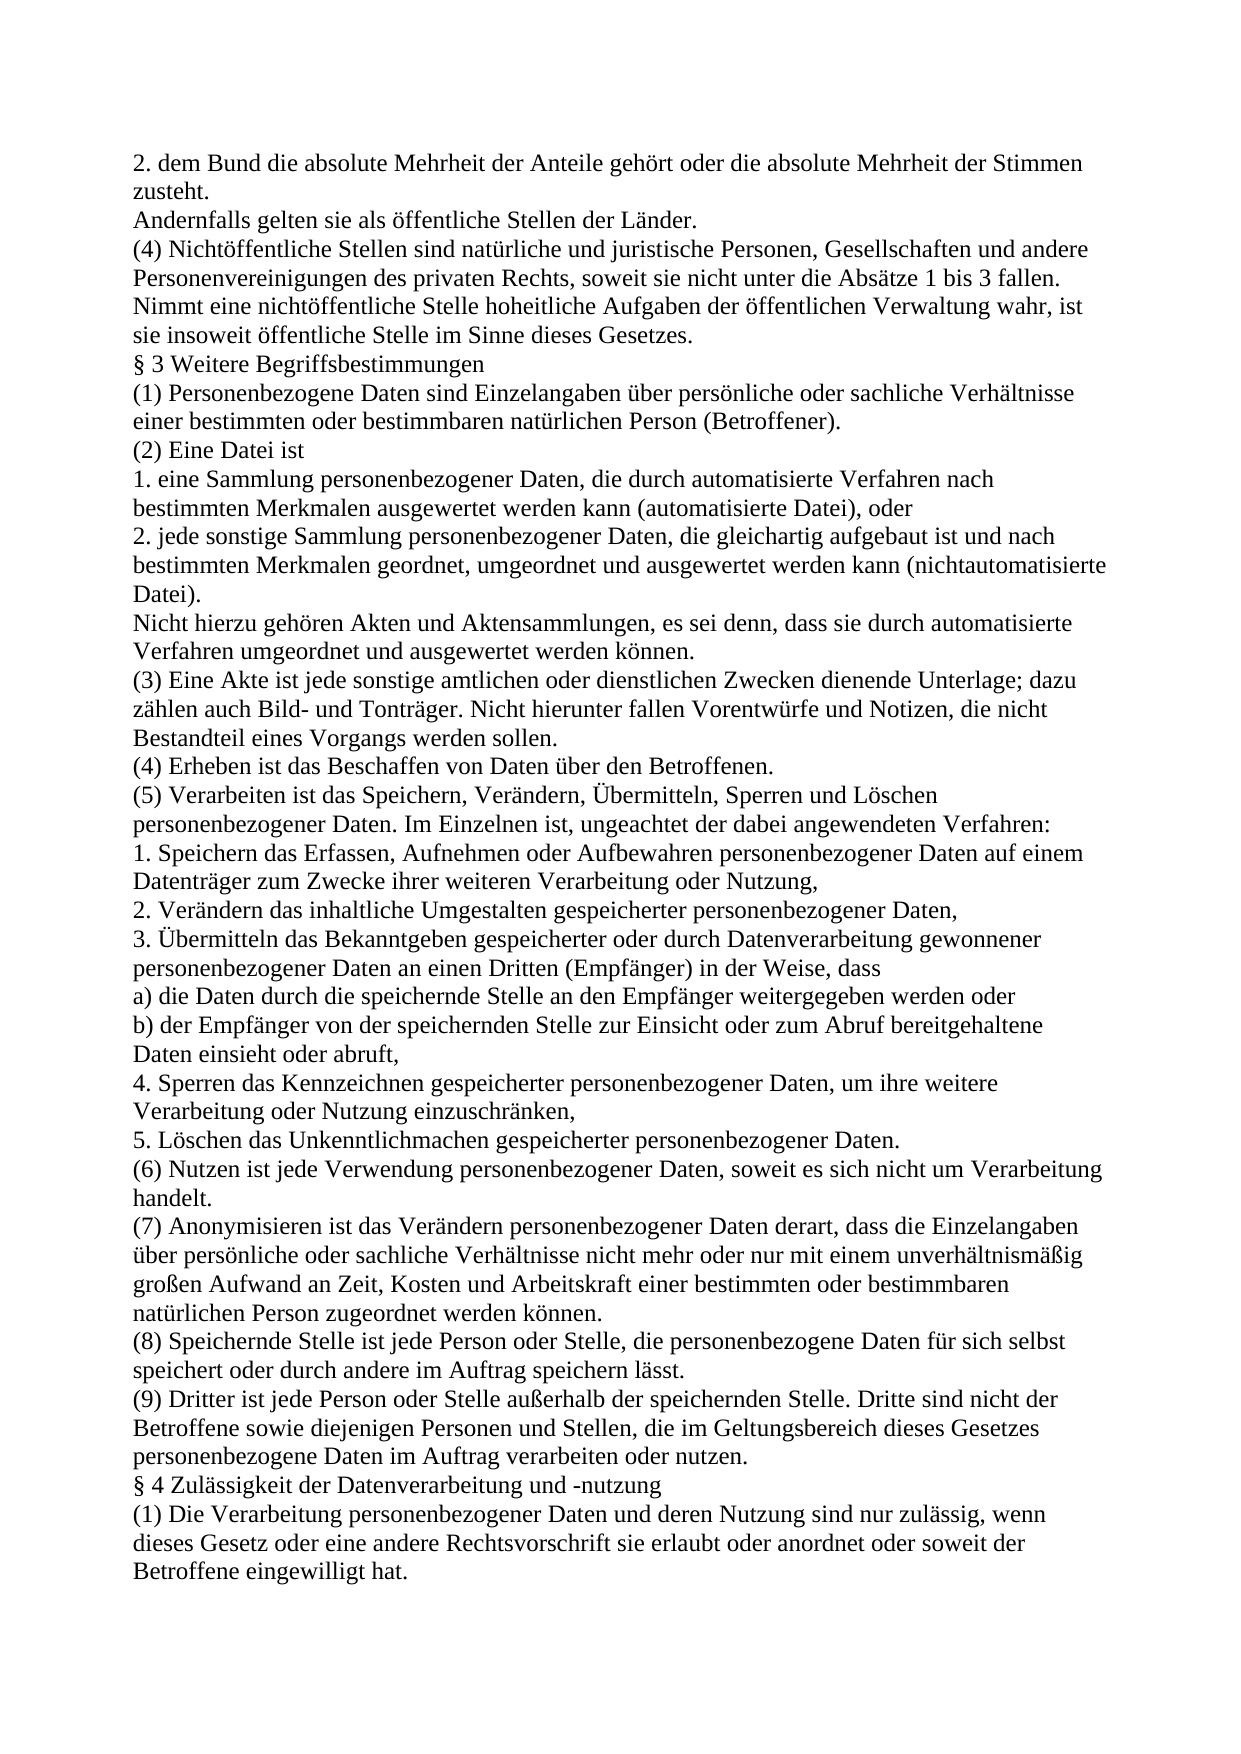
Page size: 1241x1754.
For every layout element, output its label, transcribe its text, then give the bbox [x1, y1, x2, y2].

subtitle § 3 Weitere Begriffsbestimmungen [133, 349, 1107, 378]
subtitle § 4 Zulässigkeit der Datenverarbeitung und -nutzung [133, 1470, 1107, 1499]
text (1) Die Verarbeitung personenbezogener Daten und deren Nutzung sind nur zulässig, wenn dieses Gesetz oder eine andere Rechtsvorschrift sie erlaubt oder anordnet oder soweit der Betroffene eingewilligt hat. [133, 1499, 1107, 1585]
text (6) Nutzen ist jede Verwendung personenbezogener Daten, soweit es sich nicht um Verarbeitung handelt. [133, 1154, 1107, 1211]
text (4) Nichtöffentliche Stellen sind natürliche und juristische Personen, Gesellschaften und andere Personenvereinigungen des privaten Rechts, soweit sie nicht unter die Absätze 1 bis 3 fallen. Nimmt eine nichtöffentliche Stelle hoheitliche Aufgaben der öffentlichen Verwaltung wahr, ist sie insoweit öffentliche Stelle im Sinne dieses Gesetzes. [133, 234, 1107, 349]
text 2. jede sonstige Sammlung personenbezogener Daten, die gleichartig aufgebaut ist und nach bestimmten Merkmalen geordnet, umgeordnet und ausgewertet werden kann (nichtautomatisierte Datei). [133, 521, 1107, 608]
text (9) Dritter ist jede Person oder Stelle außerhalb der speichernden Stelle. Dritte sind nicht der Betroffene sowie diejenigen Personen und Stellen, die im Geltungsbereich dieses Gesetzes personenbezogene Daten im Auftrag verarbeiten oder nutzen. [133, 1384, 1107, 1470]
text 2. dem Bund die absolute Mehrheit der Anteile gehört oder die absolute Mehrheit der Stimmen zusteht. [133, 148, 1107, 205]
text 1. Speichern das Erfassen, Aufnehmen oder Aufbewahren personenbezogener Daten auf einem Datenträger zum Zwecke ihrer weiteren Verarbeitung oder Nutzung, [133, 838, 1107, 895]
text (3) Eine Akte ist jede sonstige amtlichen oder dienstlichen Zwecken dienende Unterlage; dazu zählen auch Bild- und Tonträger. Nicht hierunter fallen Vorentwürfe und Notizen, die nicht Bestandteil eines Vorgangs werden sollen. [133, 665, 1107, 751]
text 3. Übermitteln das Bekanntgeben gespeicherter oder durch Datenverarbeitung gewonnener personenbezogener Daten an einen Dritten (Empfänger) in der Weise, dass [133, 924, 1107, 981]
text 4. Sperren das Kennzeichnen gespeicherter personenbezogener Daten, um ihre weitere Verarbeitung oder Nutzung einzuschränken, [133, 1068, 1107, 1125]
text Andernfalls gelten sie als öffentliche Stellen der Länder. [133, 205, 1107, 234]
text 1. eine Sammlung personenbezogener Daten, die durch automatisierte Verfahren nach bestimmten Merkmalen ausgewertet werden kann (automatisierte Datei), oder [133, 464, 1107, 521]
text a) die Daten durch die speichernde Stelle an den Empfänger weitergegeben werden oder [133, 981, 1107, 1010]
text (1) Personenbezogene Daten sind Einzelangaben über persönliche oder sachliche Verhältnisse einer bestimmten oder bestimmbaren natürlichen Person (Betroffener). [133, 378, 1107, 435]
text 5. Löschen das Unkenntlichmachen gespeicherter personenbezogener Daten. [133, 1125, 1107, 1154]
text (4) Erheben ist das Beschaffen von Daten über den Betroffenen. [133, 751, 1107, 780]
text (5) Verarbeiten ist das Speichern, Verändern, Übermitteln, Sperren und Löschen personenbezogener Daten. Im Einzelnen ist, ungeachtet der dabei angewendeten Verfahren: [133, 780, 1107, 838]
text b) der Empfänger von der speichernden Stelle zur Einsicht oder zum Abruf bereitgehaltene Daten einsieht oder abruft, [133, 1010, 1107, 1068]
text (8) Speichernde Stelle ist jede Person oder Stelle, die personenbezogene Daten für sich selbst speichert oder durch andere im Auftrag speichern lässt. [133, 1326, 1107, 1384]
text Nicht hierzu gehören Akten und Aktensammlungen, es sei denn, dass sie durch automatisierte Verfahren umgeordnet und ausgewertet werden können. [133, 608, 1107, 665]
text (7) Anonymisieren ist das Verändern personenbezogener Daten derart, dass die Einzelangaben über persönliche oder sachliche Verhältnisse nicht mehr oder nur mit einem unverhältnismäßig großen Aufwand an Zeit, Kosten und Arbeitskraft einer bestimmten oder bestimmbaren natürlichen Person zugeordnet werden können. [133, 1211, 1107, 1326]
text (2) Eine Datei ist [133, 435, 1107, 464]
text 2. Verändern das inhaltliche Umgestalten gespeicherter personenbezogener Daten, [133, 895, 1107, 924]
